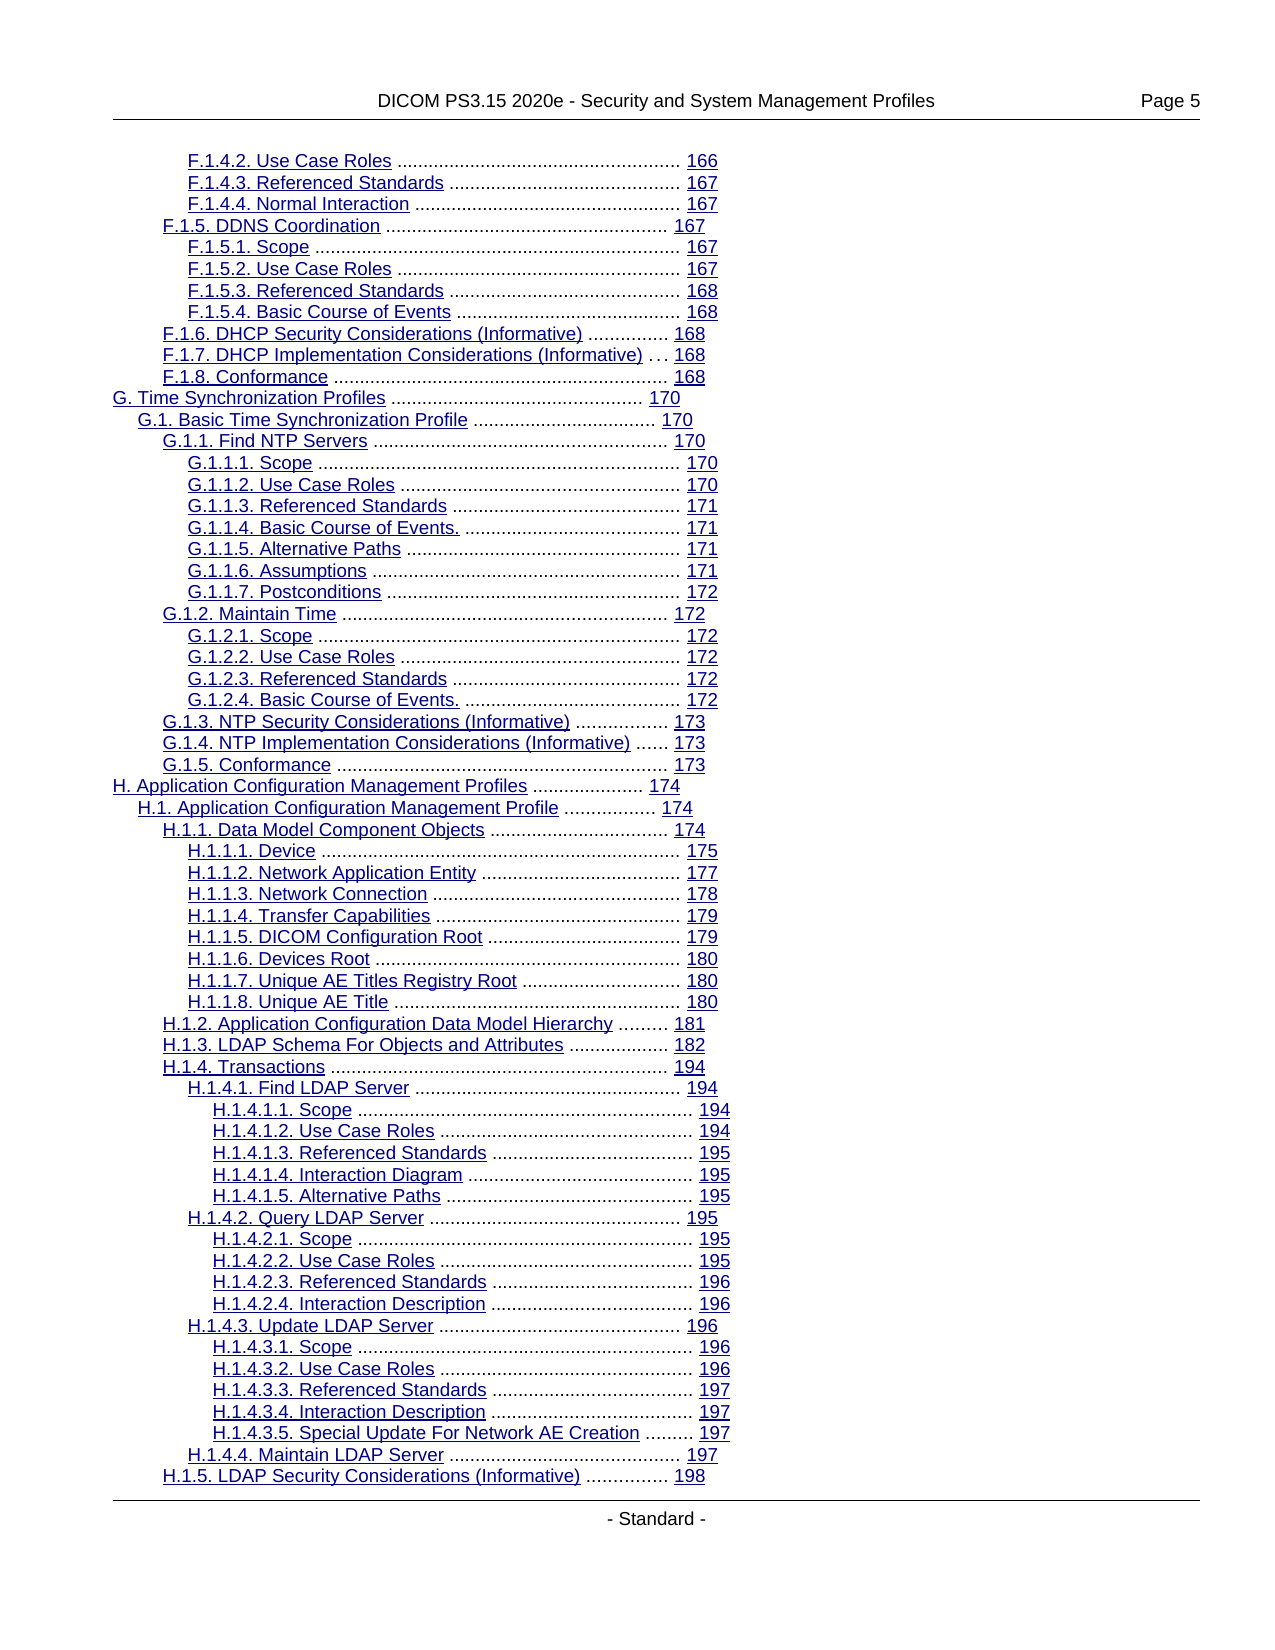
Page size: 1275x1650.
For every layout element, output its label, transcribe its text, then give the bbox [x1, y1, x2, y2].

text H.1.3. LDAP Schema For Objects and Attributes 0 [162, 1034, 1175, 1056]
text G. Time Synchronization Profiles 0 [112, 387, 1175, 409]
text H.1.1.1. Device 0 [187, 840, 1175, 862]
text G.1.1.5. Alternative Paths 0 [187, 538, 1175, 560]
text G.1.5. Conformance 0 [162, 754, 1175, 775]
text G.1.1.4. Basic Course of Events. 0 [187, 517, 1175, 538]
text F.1.5.3. Referenced Standards 0 [187, 279, 1175, 301]
text G.1.3. NTP Security Considerations (Informative) 0 [162, 711, 1175, 732]
text F.1.8. Conformance 0 [162, 366, 1175, 387]
text H.1.1.8. Unique AE Title 0 [187, 991, 1175, 1012]
text H.1.4.2.3. Referenced Standards 0 [212, 1271, 1175, 1293]
text G.1.2.1. Scope 0 [187, 624, 1175, 646]
text H.1.1. Data Model Component Objects 0 [162, 818, 1175, 840]
text H.1.1.5. DICOM Configuration Root 0 [187, 926, 1175, 948]
text H.1.1.3. Network Connection 0 [187, 883, 1175, 905]
text G.1.2.2. Use Case Roles 0 [187, 646, 1175, 667]
text H.1.4.3.1. Scope 0 [212, 1336, 1175, 1357]
text H.1.4.2.2. Use Case Roles 0 [212, 1250, 1175, 1271]
text F.1.5. DDNS Coordination 0 [162, 215, 1175, 236]
text H.1.4.2. Query LDAP Server 0 [187, 1207, 1175, 1228]
text G.1.1.1. Scope 0 [187, 452, 1175, 473]
text H.1.4. Transactions 0 [162, 1056, 1175, 1077]
text H.1.1.4. Transfer Capabilities 0 [187, 905, 1175, 926]
text F.1.5.2. Use Case Roles 0 [187, 258, 1175, 279]
text H.1.4.1.2. Use Case Roles 0 [212, 1120, 1175, 1142]
text F.1.4.3. Referenced Standards 0 [187, 172, 1175, 193]
text H.1.1.7. Unique AE Titles Registry Root 0 [187, 969, 1175, 991]
text G.1.2.4. Basic Course of Events. 0 [187, 689, 1175, 711]
text H.1.4.1.4. Interaction Diagram 0 [212, 1163, 1175, 1185]
text F.1.4.4. Normal Interaction 0 [187, 193, 1175, 215]
text G.1.1. Find NTP Servers 0 [162, 430, 1175, 452]
text H.1.4.3.5. Special Update For Network AE Creation 0 [212, 1422, 1175, 1444]
text H.1. Application Configuration Management Profile 0 [137, 797, 1175, 818]
text H.1.4.3. Update LDAP Server 0 [187, 1314, 1175, 1336]
text F.1.7. DHCP Implementation Considerations (Informative) 0 [162, 344, 1175, 366]
text H.1.4.1.5. Alternative Paths 0 [212, 1185, 1175, 1207]
text H.1.4.3.4. Interaction Description 0 [212, 1401, 1175, 1422]
text H.1.4.2.4. Interaction Description 0 [212, 1293, 1175, 1314]
text G.1.1.6. Assumptions 0 [187, 560, 1175, 581]
text G.1.2. Maintain Time 0 [162, 603, 1175, 624]
text H.1.5. LDAP Security Considerations (Informative) 0 [162, 1465, 1175, 1487]
text F.1.5.4. Basic Course of Events 0 [187, 301, 1175, 322]
text G.1.1.7. Postconditions 0 [187, 581, 1175, 603]
text H.1.4.1. Find LDAP Server 0 [187, 1077, 1175, 1099]
text F.1.6. DHCP Security Considerations (Informative) 0 [162, 322, 1175, 344]
text H. Application Configuration Management Profiles 0 [112, 775, 1175, 797]
text H.1.4.1.3. Referenced Standards 0 [212, 1142, 1175, 1163]
text H.1.1.2. Network Application Entity 0 [187, 862, 1175, 883]
text H.1.4.1.1. Scope 0 [212, 1099, 1175, 1120]
text H.1.4.2.1. Scope 0 [212, 1228, 1175, 1250]
text H.1.2. Application Configuration Data Model Hierarchy 0 [162, 1012, 1175, 1034]
text G.1.1.2. Use Case Roles 0 [187, 473, 1175, 495]
text F.1.4.2. Use Case Roles 0 [187, 150, 1175, 172]
text H.1.4.3.2. Use Case Roles 0 [212, 1357, 1175, 1379]
text F.1.5.1. Scope 0 [187, 236, 1175, 258]
text H.1.4.3.3. Referenced Standards 0 [212, 1379, 1175, 1401]
text H.1.4.4. Maintain LDAP Server 0 [187, 1444, 1175, 1465]
text G.1.1.3. Referenced Standards 0 [187, 495, 1175, 517]
text G.1.4. NTP Implementation Considerations (Informative) 0 [162, 732, 1175, 754]
text H.1.1.6. Devices Root 0 [187, 948, 1175, 969]
text G.1. Basic Time Synchronization Profile 0 [137, 409, 1175, 430]
text G.1.2.3. Referenced Standards 0 [187, 667, 1175, 689]
